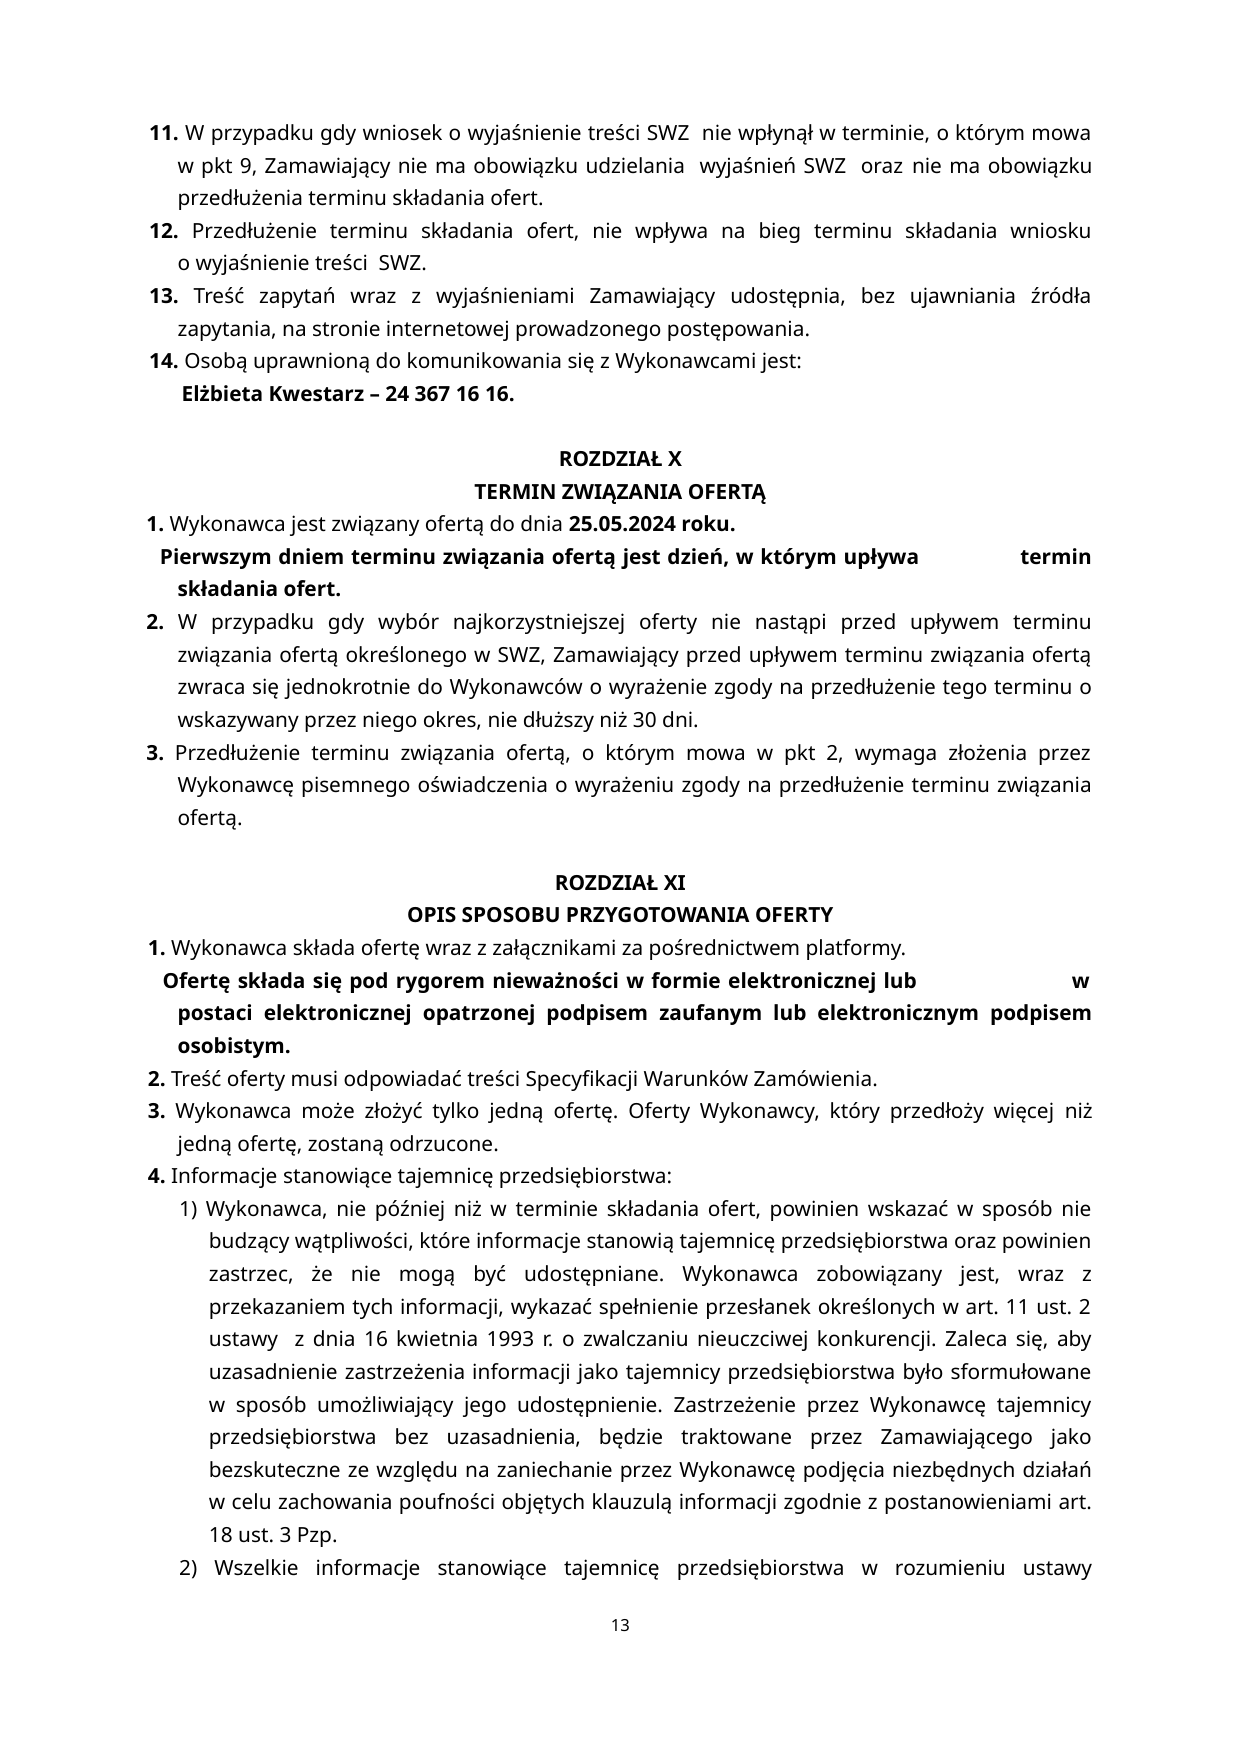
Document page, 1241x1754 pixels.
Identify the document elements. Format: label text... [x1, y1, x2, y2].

text 1. Wykonawca jest związany ofertą do dnia 25.05.2024 roku. [146, 509, 1093, 538]
text Ofertę składa się pod rygorem nieważności w formie elektronicznej lub w postaci elektronicznej opatrzonej podpisem zaufanym lub elektronicznym podpisem osobistym. [148, 966, 1093, 1059]
text 13. Treść zapytań wraz z wyjaśnieniami Zamawiający udostępnia, bez ujawniania źródła zapytania, na stronie internetowej prowadzonego postępowania. [149, 281, 1093, 342]
text OPIS SPOSOBU PRZYGOTOWANIA OFERTY [148, 901, 1093, 929]
text 2. Treść oferty musi odpowiadać treści Specyfikacji Warunków Zamówienia. [148, 1064, 1093, 1092]
text 1. Wykonawca składa ofertę wraz z załącznikami za pośrednictwem platformy. [148, 933, 1093, 962]
text 3. Wykonawca może złożyć tylko jedną ofertę. Oferty Wykonawcy, który przedłoży więcej niż jedną ofertę, zostaną odrzucone. [148, 1096, 1093, 1157]
text 12. Przedłużenie terminu składania ofert, nie wpływa na bieg terminu składania wniosku o wyjaśnienie treści SWZ. [149, 216, 1093, 277]
text ROZDZIAŁ XI [148, 868, 1093, 896]
text 11. W przypadku gdy wniosek o wyjaśnienie treści SWZ nie wpłynął w terminie, o którym mowa w pkt 9, Zamawiający nie ma obowiązku udzielania wyjaśnień SWZ oraz nie ma obowiązku przedłużenia terminu składania ofert. [149, 118, 1093, 212]
text Elżbieta Kwestarz – 24 367 16 16. [149, 379, 1093, 407]
text 4. Informacje stanowiące tajemnicę przedsiębiorstwa: [148, 1161, 1093, 1190]
text 2) Wszelkie informacje stanowiące tajemnicę przedsiębiorstwa w rozumieniu ustawy [179, 1553, 1093, 1581]
text 14. Osobą uprawnioną do komunikowania się z Wykonawcami jest: [149, 346, 1093, 375]
text Pierwszym dniem terminu związania ofertą jest dzień, w którym upływa termin składania ofert. [146, 542, 1093, 603]
text TERMIN ZWIĄZANIA OFERTĄ [148, 477, 1093, 505]
text 3. Przedłużenie terminu związania ofertą, o którym mowa w pkt 2, wymaga złożenia przez Wykonawcę pisemnego oświadczenia o wyrażeniu zgody na przedłużenie terminu związania ofertą. [146, 738, 1093, 831]
text 1) Wykonawca, nie później niż w terminie składania ofert, powinien wskazać w sposób nie budzący wątpliwości, które informacje stanowią tajemnicę przedsiębiorstwa oraz powinien zastrzec, że nie mogą być udostępniane. Wykonawca zobowiązany jest, wraz z przekazaniem tych informacji, wykazać spełnienie przesłanek określonych w art. 11 ust. 2 ustawy z dnia 16 kwietnia 1993 r. o zwalczaniu nieuczciwej konkurencji. Zaleca się, aby uzasadnienie zastrzeżenia informacji jako tajemnicy przedsiębiorstwa było sformułowane w sposób umożliwiający jego udostępnienie. Zastrzeżenie przez Wykonawcę tajemnicy przedsiębiorstwa bez uzasadnienia, będzie traktowane przez Zamawiającego jako bezskuteczne ze względu na zaniechanie przez Wykonawcę podjęcia niezbędnych działań w celu zachowania poufności objętych klauzulą informacji zgodnie z postanowieniami art. 18 ust. 3 Pzp. [179, 1194, 1093, 1548]
text ROZDZIAŁ X [148, 444, 1093, 473]
text 2. W przypadku gdy wybór najkorzystniejszej oferty nie nastąpi przed upływem terminu związania ofertą określonego w SWZ, Zamawiający przed upływem terminu związania ofertą zwraca się jednokrotnie do Wykonawców o wyrażenie zgody na przedłużenie tego terminu o wskazywany przez niego okres, nie dłuższy niż 30 dni. [146, 607, 1093, 733]
